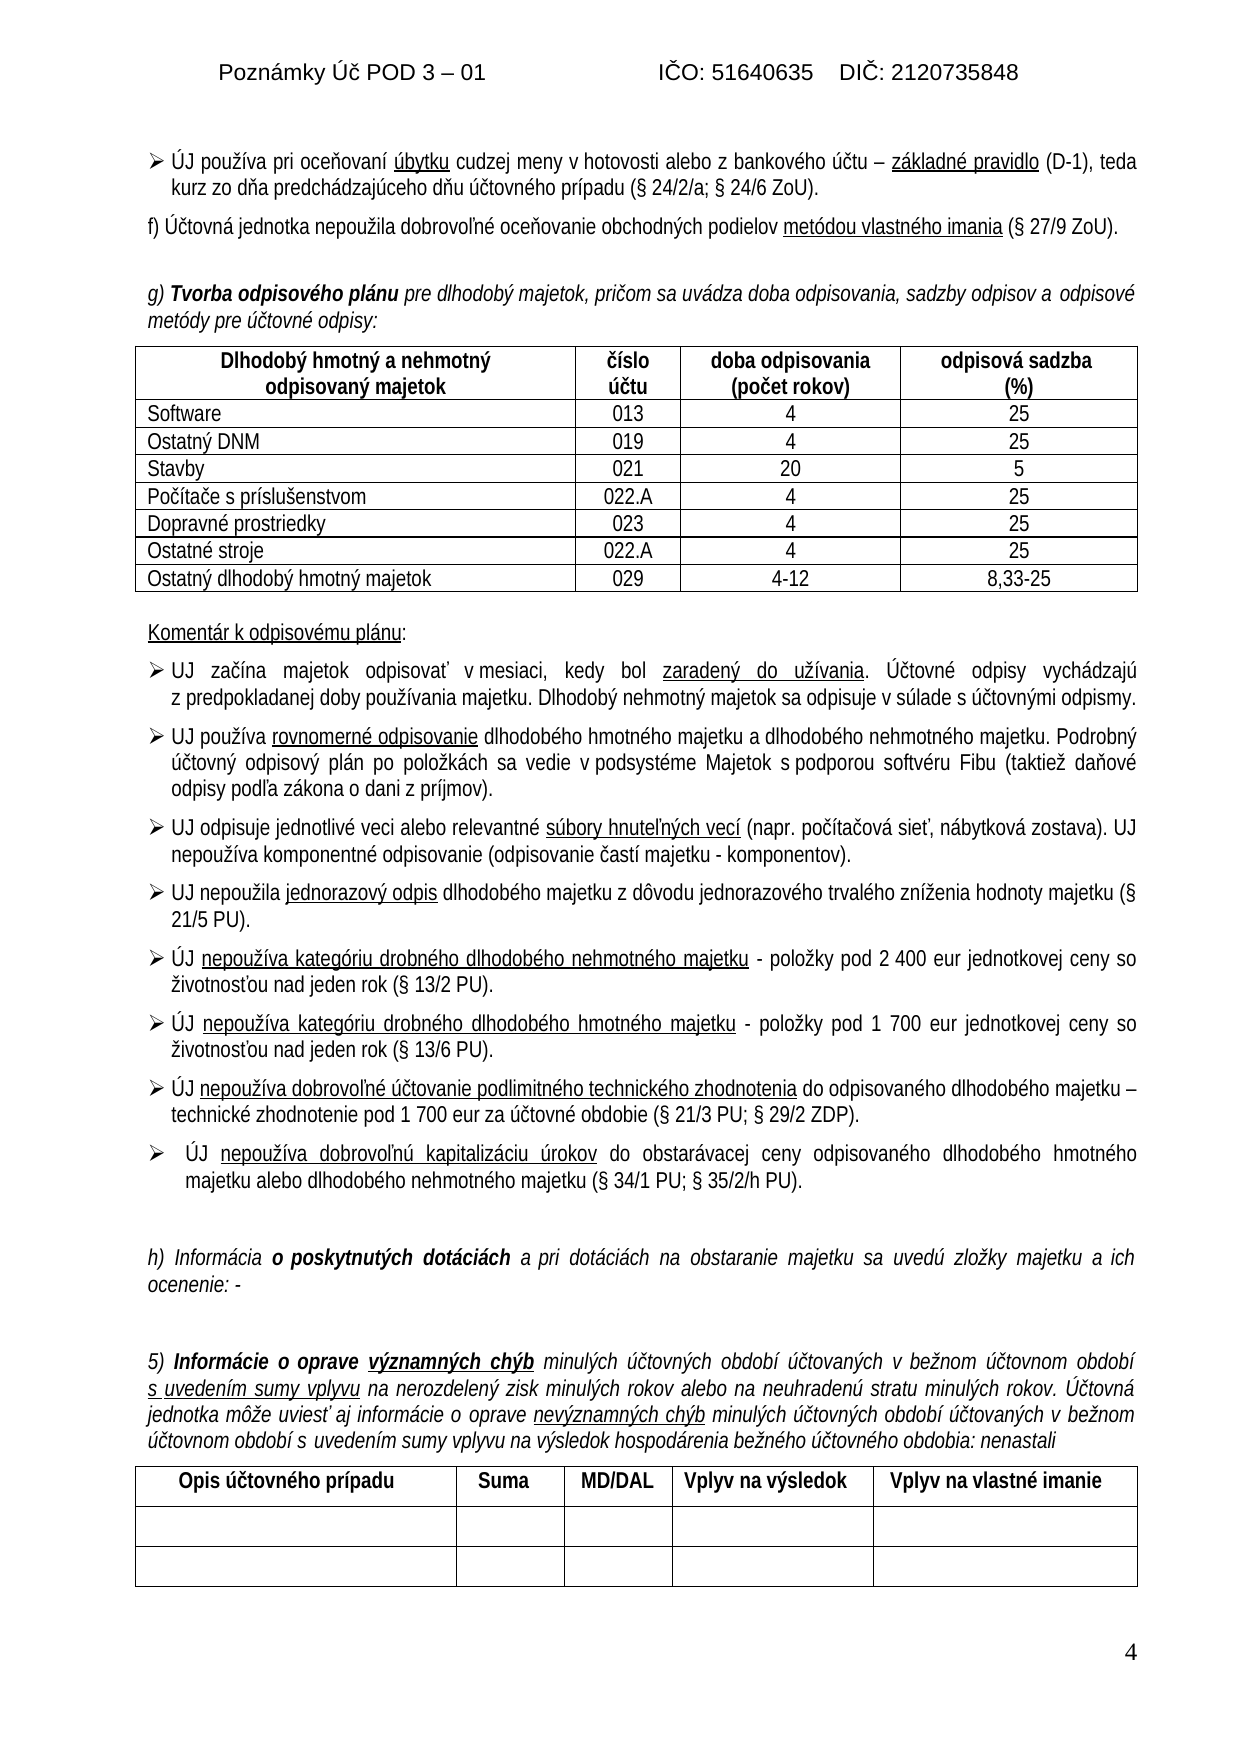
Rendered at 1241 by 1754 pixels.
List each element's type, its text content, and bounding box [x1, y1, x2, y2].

table_cell 4 [681, 510, 900, 536]
table_cell [565, 1507, 672, 1546]
table_cell 25 [901, 400, 1137, 427]
table_cell [673, 1547, 873, 1586]
list ÚJ nepoužíva kategóriu drobného dlhodobého hmotného majetku - položky pod 1 700 eur jednotkovej ceny so životnosťou nad jeden rok (§ 13/6 PU). [148, 1010, 1137, 1062]
table_cell [874, 1507, 1137, 1546]
table_cell 023 [576, 510, 680, 536]
table_cell [673, 1507, 873, 1546]
list UJ začína majetok odpisovať v mesiaci, kedy bol zaradený do užívania. Účtovné odpisy vychádzajú z predpokladanej doby používania majetku. Dlhodobý nehmotný majetok sa odpisuje v súlade s účtovnými odpismy. [148, 657, 1137, 710]
table_cell 022.A [576, 483, 680, 509]
subtitle 5) Informácie o oprave významných chýb minulých účtovných období účtovaných v bežnom účtovnom období s uvedením sumy vplyvu na nerozdelený zisk minulých rokov alebo na neuhradenú stratu minulých rokov. Účtovná jednotka môže uviesť aj informácie o oprave nevýznamných chýb minulých účtovných období účtovaných v bežnom účtovnom období s uvedením sumy vplyvu na výsledok hospodárenia bežného účtovného obdobia: nenastali [148, 1348, 1137, 1454]
table_cell 4-12 [681, 565, 900, 591]
table_cell [136, 1547, 456, 1586]
table_cell 013 [576, 400, 680, 427]
table_header MD/DAL [565, 1467, 672, 1506]
table_header doba odpisovania (počet rokov) [681, 347, 900, 399]
table_cell [457, 1507, 564, 1546]
table_cell 021 [576, 455, 680, 482]
table_cell Dopravné prostriedky [136, 510, 575, 536]
table_header Opis účtovného prípadu [136, 1467, 456, 1506]
table_header odpisová sadzba (%) [901, 347, 1137, 399]
list ÚJ používa pri oceňovaní úbytku cudzej meny v hotovosti alebo z bankového účtu – základné pravidlo (D-1), teda kurz zo dňa predchádzajúceho dňu účtovného prípadu (§ 24/2/a; § 24/6 ZoU). [148, 148, 1137, 200]
table_cell 029 [576, 565, 680, 591]
table_cell [457, 1547, 564, 1586]
table_cell 4 [681, 483, 900, 509]
table_cell Ostatné stroje [136, 538, 575, 564]
table_header Suma [457, 1467, 564, 1506]
list ÚJ nepoužíva dobrovoľnú kapitalizáciu úrokov do obstarávacej ceny odpisovaného dlhodobého hmotného majetku alebo dlhodobého nehmotného majetku (§ 34/1 PU; § 35/2/h PU). [148, 1140, 1137, 1193]
text Komentár k odpisovému plánu: [148, 618, 1137, 645]
table_header číslo účtu [576, 347, 680, 399]
table_cell 8,33-25 [901, 565, 1137, 591]
table_cell 25 [901, 538, 1137, 564]
table_cell 20 [681, 455, 900, 482]
table_cell Ostatný dlhodobý hmotný majetok [136, 565, 575, 591]
table_header Vplyv na vlastné imanie [874, 1467, 1137, 1506]
table_cell 25 [901, 510, 1137, 536]
table_header Dlhodobý hmotný a nehmotný odpisovaný majetok [136, 347, 575, 399]
table_cell 4 [681, 400, 900, 427]
table_cell 022.A [576, 538, 680, 564]
subtitle g) Tvorba odpisového plánu pre dlhodobý majetok, pričom sa uvádza doba odpisovania, sadzby odpisov a odpisové metódy pre účtovné odpisy: [148, 280, 1137, 333]
text f) Účtovná jednotka nepoužila dobrovoľné oceňovanie obchodných podielov metódou vlastného imania (§ 27/9 ZoU). [148, 213, 1137, 239]
table_cell 25 [901, 483, 1137, 509]
table_cell Software [136, 400, 575, 427]
list UJ používa rovnomerné odpisovanie dlhodobého hmotného majetku a dlhodobého nehmotného majetku. Podrobný účtovný odpisový plán po položkách sa vedie v podsystéme Majetok s podporou softvéru Fibu (taktiež daňové odpisy podľa zákona o dani z príjmov). [148, 723, 1137, 802]
table_cell 019 [576, 428, 680, 454]
subtitle h) Informácia o poskytnutých dotáciách a pri dotáciách na obstaranie majetku sa uvedú zložky majetku a ich ocenenie: - [148, 1244, 1137, 1297]
table_cell Ostatný DNM [136, 428, 575, 454]
table_cell 5 [901, 455, 1137, 482]
list ÚJ nepoužíva dobrovoľné účtovanie podlimitného technického zhodnotenia do odpisovaného dlhodobého majetku – technické zhodnotenie pod 1 700 eur za účtovné obdobie (§ 21/3 PU; § 29/2 ZDP). [148, 1075, 1137, 1128]
list ÚJ nepoužíva kategóriu drobného dlhodobého nehmotného majetku - položky pod 2 400 eur jednotkovej ceny so životnosťou nad jeden rok (§ 13/2 PU). [148, 944, 1137, 997]
table_cell Počítače s príslušenstvom [136, 483, 575, 509]
table_cell [874, 1547, 1137, 1586]
table_cell [565, 1547, 672, 1586]
table_header Vplyv na výsledok [673, 1467, 873, 1506]
table_cell Stavby [136, 455, 575, 482]
table_cell 4 [681, 428, 900, 454]
table_cell 4 [681, 538, 900, 564]
list UJ nepoužila jednorazový odpis dlhodobého majetku z dôvodu jednorazového trvalého zníženia hodnoty majetku (§ 21/5 PU). [148, 879, 1137, 932]
table_cell [136, 1507, 456, 1546]
list UJ odpisuje jednotlivé veci alebo relevantné súbory hnuteľných vecí (napr. počítačová sieť, nábytková zostava). UJ nepoužíva komponentné odpisovanie (odpisovanie častí majetku - komponentov). [148, 814, 1137, 867]
table_cell 25 [901, 428, 1137, 454]
